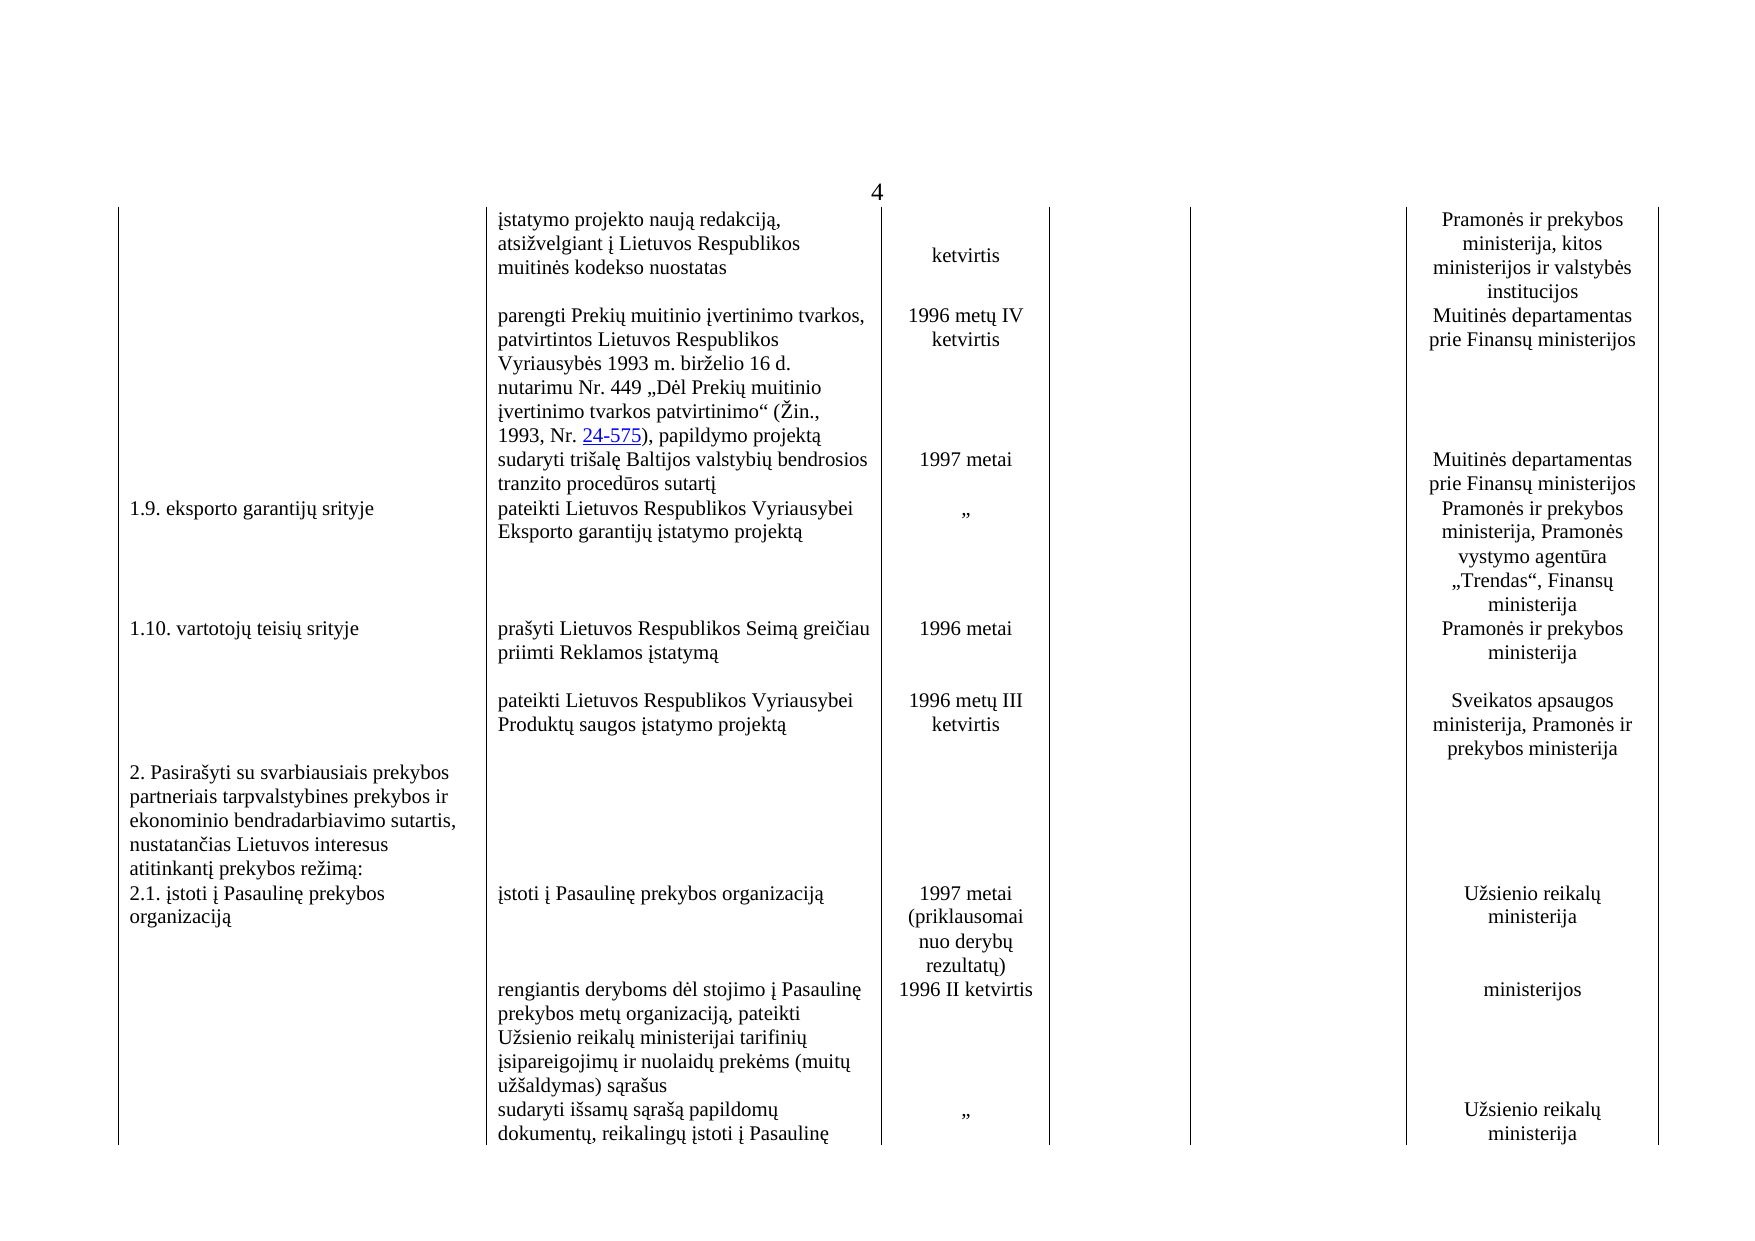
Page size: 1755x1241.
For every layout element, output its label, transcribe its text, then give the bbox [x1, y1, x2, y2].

table_cell [1050, 1097, 1190, 1145]
table_cell [1191, 495, 1406, 616]
table_cell Pramonės ir prekybos ministerija, kitos ministerijos ir valstybės institucijos [1407, 207, 1658, 303]
table_cell [119, 977, 486, 1097]
table_cell pateikti Lietuvos Respublikos Vyriausybei Eksporto garantijų įstatymo projektą [487, 495, 881, 616]
table_cell [1407, 760, 1658, 880]
table_cell [119, 1097, 486, 1145]
table_cell [1191, 977, 1406, 1097]
table_cell [1050, 303, 1190, 447]
table_cell Pramonės ir prekybos ministerija Sveikatos apsaugos ministerija, Pramonės ir prekybos ministerija [1407, 616, 1658, 760]
table_cell „ [882, 1097, 1049, 1145]
table_cell [119, 303, 486, 447]
table_cell Muitinės departamentas prie Finansų ministerijos [1407, 303, 1658, 447]
table_cell [1050, 760, 1190, 880]
table_cell 2.1. įstoti į Pasaulinę prekybos organizaciją [119, 880, 486, 977]
table_cell 1996 metų IV ketvirtis [882, 303, 1049, 447]
table_cell sudaryti trišalę Baltijos valstybių bendrosios tranzito procedūros sutartį [487, 447, 881, 495]
table_cell [1050, 495, 1190, 616]
table_cell 1997 metai [882, 447, 1049, 495]
table_cell 1.10. vartotojų teisių srityje [119, 616, 486, 760]
table_cell 1.9. eksporto garantijų srityje [119, 495, 486, 616]
table_cell 1996 metai 1996 metų III ketvirtis [882, 616, 1049, 760]
table_cell [1191, 616, 1406, 760]
table_cell [1050, 447, 1190, 495]
table_cell [1191, 207, 1406, 303]
table_cell 1997 metai (priklausomai nuo derybų rezultatų) [882, 880, 1049, 977]
table_cell parengti Prekių muitinio įvertinimo tvarkos, patvirtintos Lietuvos Respublikos Vyriausybės 1993 m. birželio 16 d. nutarimu Nr. 449 „Dėl Prekių muitinio įvertinimo tvarkos patvirtinimo“ (Žin., 1993, Nr. 24-575), papildymo projektą [487, 303, 881, 447]
table_cell [882, 760, 1049, 880]
table_cell Pramonės ir prekybos ministerija, Pramonės vystymo agentūra „Trendas“, Finansų ministerija [1407, 495, 1658, 616]
table_cell rengiantis deryboms dėl stojimo į Pasaulinę prekybos metų organizaciją, pateikti Užsienio reikalų ministerijai tarifinių įsipareigojimų ir nuolaidų prekėms (muitų užšaldymas) sąrašus [487, 977, 881, 1097]
table_cell ministerijos [1407, 977, 1658, 1097]
table_cell įstoti į Pasaulinę prekybos organizaciją [487, 880, 881, 977]
table_cell [1191, 1097, 1406, 1145]
table_cell [1191, 303, 1406, 447]
table_cell [487, 760, 881, 880]
table_cell [1050, 977, 1190, 1097]
table_cell [119, 207, 486, 303]
table_cell ketvirtis [882, 207, 1049, 303]
table_cell Muitinės departamentas prie Finansų ministerijos [1407, 447, 1658, 495]
table_cell „ [882, 495, 1049, 616]
table_cell 2. Pasirašyti su svarbiausiais prekybos partneriais tarpvalstybines prekybos ir ekonominio bendradarbiavimo sutartis, nustatančias Lietuvos interesus atitinkantį prekybos režimą: [119, 760, 486, 880]
table_cell [1191, 447, 1406, 495]
table_cell įstatymo projekto naują redakciją, atsižvelgiant į Lietuvos Respublikos muitinės kodekso nuostatas [487, 207, 881, 303]
table_cell [1050, 207, 1190, 303]
table_cell sudaryti išsamų sąrašą papildomų dokumentų, reikalingų įstoti į Pasaulinę [487, 1097, 881, 1145]
table_cell [1050, 616, 1190, 760]
table_cell [1050, 880, 1190, 977]
table_cell [1191, 760, 1406, 880]
table_cell prašyti Lietuvos Respublikos Seimą greičiau priimti Reklamos įstatymą pateikti Lietuvos Respublikos Vyriausybei Produktų saugos įstatymo projektą [487, 616, 881, 760]
table_cell Užsienio reikalų ministerija [1407, 1097, 1658, 1145]
table_cell [1191, 880, 1406, 977]
table_cell 1996 II ketvirtis [882, 977, 1049, 1097]
table_cell [119, 447, 486, 495]
table_cell Užsienio reikalų ministerija [1407, 880, 1658, 977]
